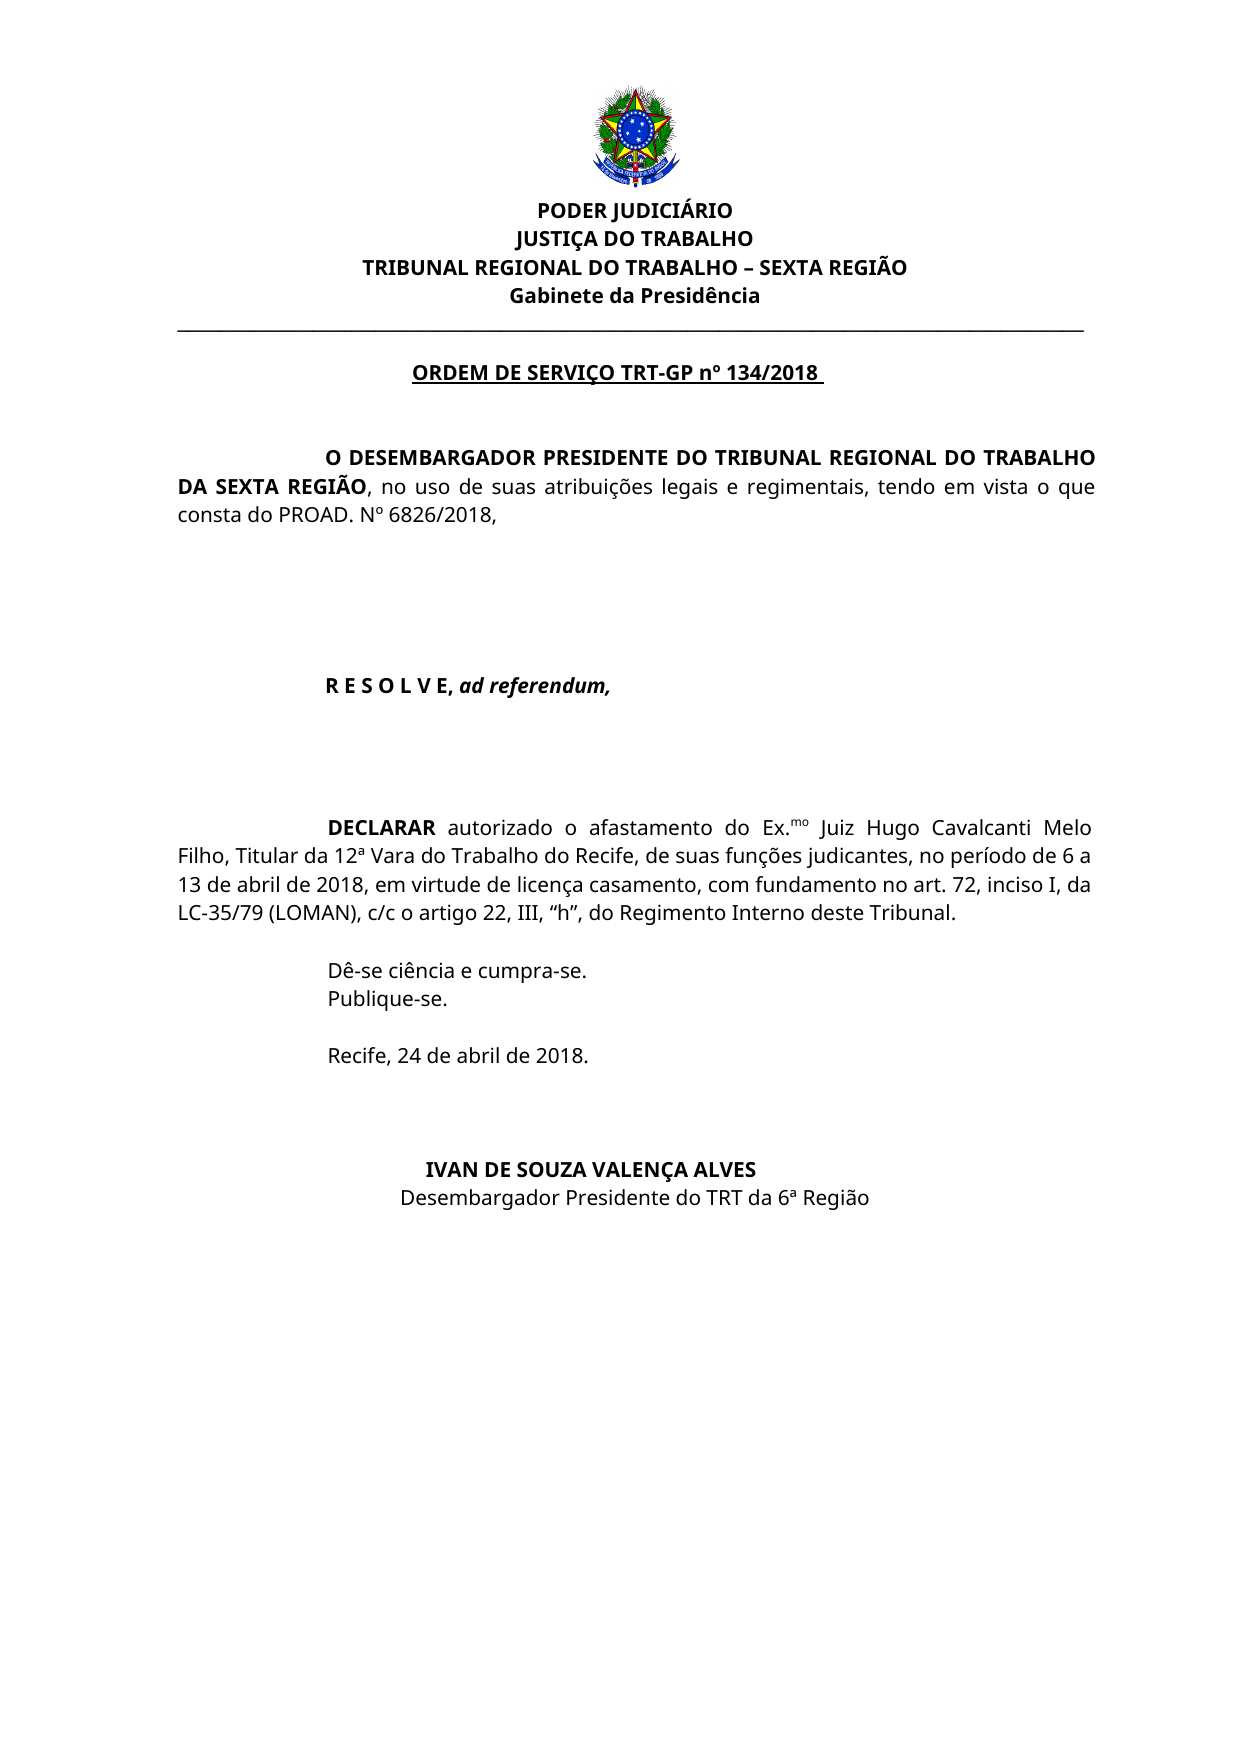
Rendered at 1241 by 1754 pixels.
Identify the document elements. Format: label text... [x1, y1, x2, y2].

text Dê-se ciência e cumpra-se. [177, 956, 1096, 984]
text IVAN DE SOUZA VALENÇA ALVES [177, 1155, 1092, 1183]
text ORDEM DE SERVIÇO TRT-GP nº 134/2018 [177, 358, 1058, 386]
text Recife, 24 de abril de 2018. [325, 1041, 1097, 1070]
text O DESEMBARGADOR PRESIDENTE DO TRIBUNAL REGIONAL DO TRABALHO DA SEXTA REGIÃO, no uso de suas atribuições legais e regimentais, tendo em vista o que consta do PROAD. Nº 6826/2018, [177, 443, 1097, 529]
text R E S O L V E, ad referendum, [177, 671, 1097, 699]
text Publique-se. [177, 984, 1092, 1013]
text DECLARAR autorizado o afastamento do Ex.mo Juiz Hugo Cavalcanti Melo Filho, Titular da 12ª Vara do Trabalho do Recife, de suas funções judicantes, no período de 6 a 13 de abril de 2018, em virtude de licença casamento, com fundamento no art. 72, inciso I, da LC-35/79 (LOMAN), c/c o artigo 22, III, “h”, do Regimento Interno deste Tribunal. [177, 813, 1092, 927]
picture [588, 82, 682, 189]
text Desembargador Presidente do TRT da 6ª Região [177, 1183, 1092, 1212]
